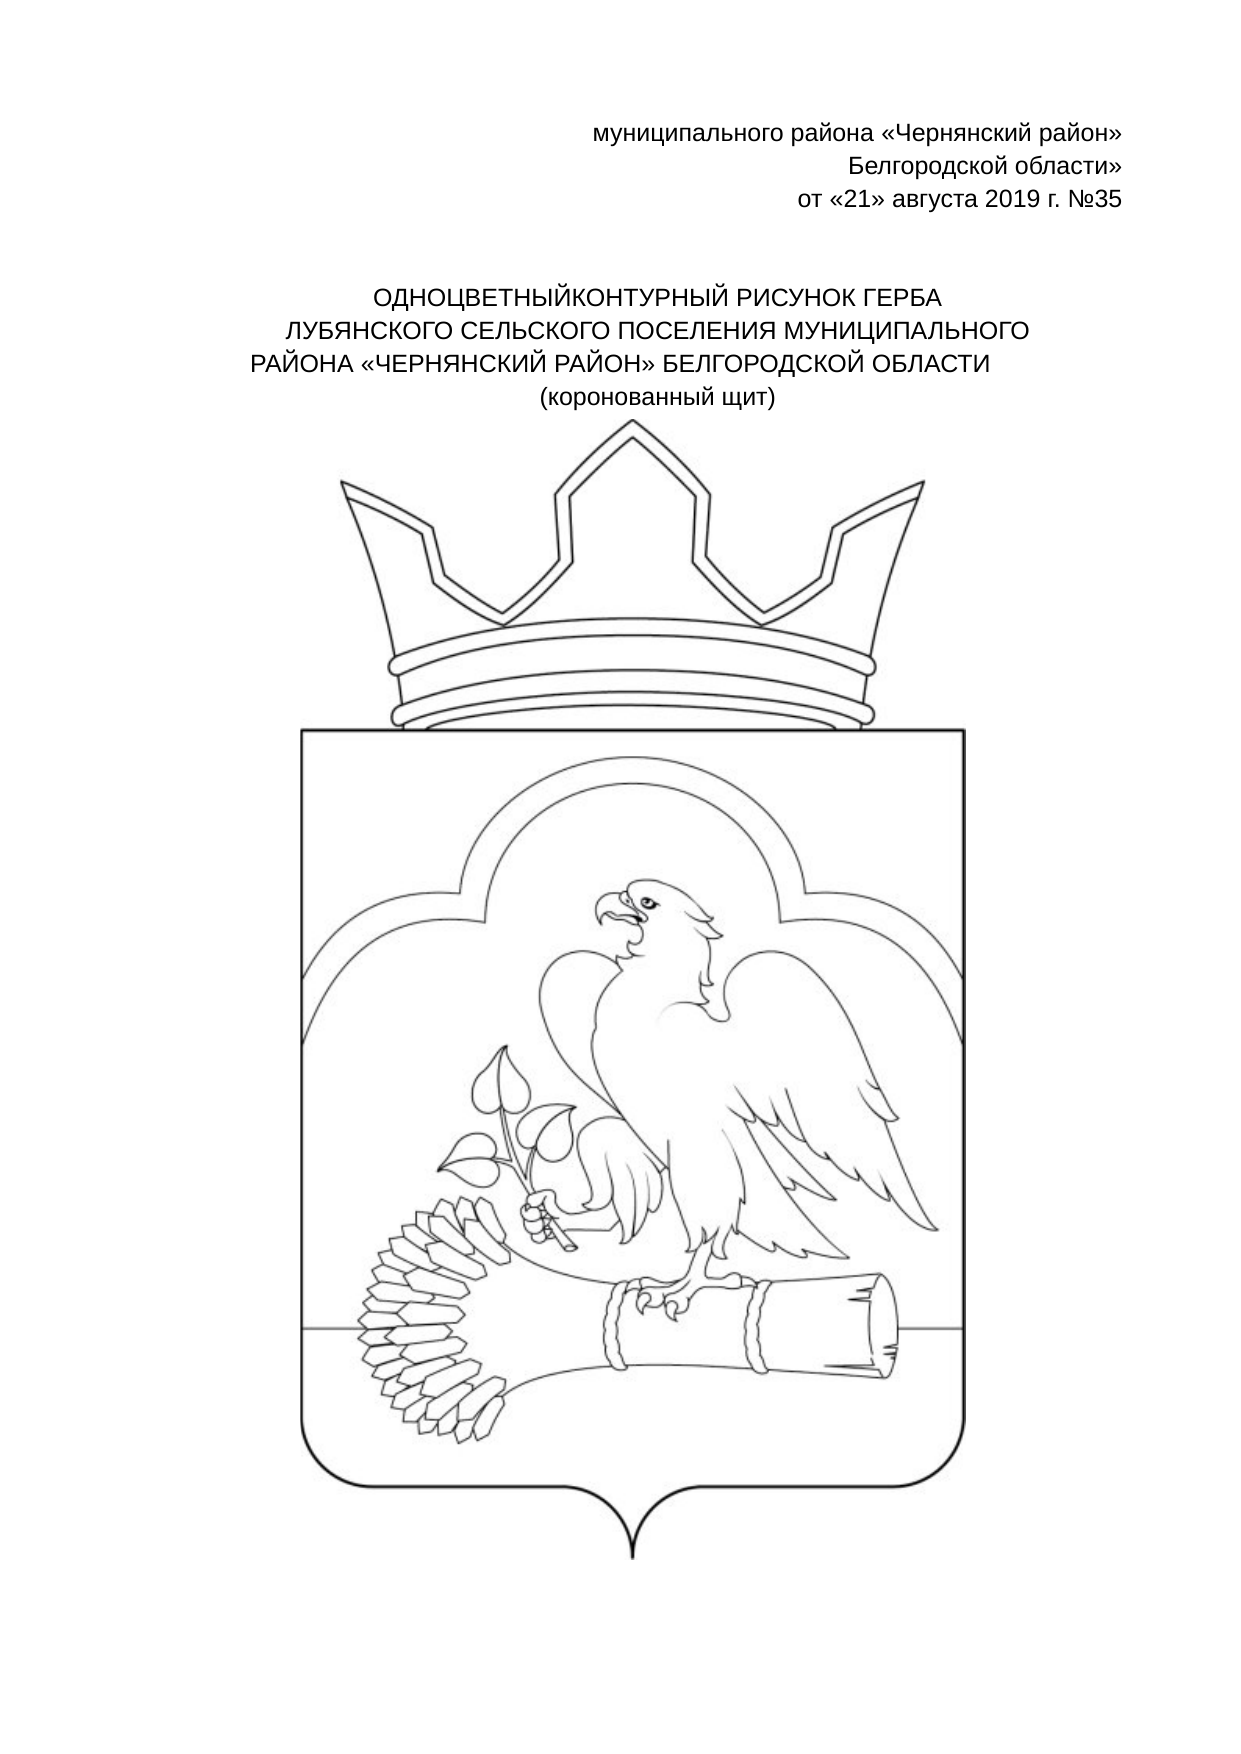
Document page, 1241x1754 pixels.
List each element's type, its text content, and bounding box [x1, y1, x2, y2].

text от «21» августа 2019 г. №35 [118, 184, 1122, 213]
text Белгородской области» [118, 151, 1122, 180]
picture [300, 419, 966, 1560]
text муниципального района «Чернянский район» [118, 118, 1122, 147]
text ОДНОЦВЕТНЫЙКОНТУРНЫЙ РИСУНОК ГЕРБА [118, 283, 1122, 312]
text (коронованный щит) [118, 382, 1122, 411]
text ЛУБЯНСКОГО СЕЛЬСКОГО ПОСЕЛЕНИЯ МУНИЦИПАЛЬНОГО РАЙОНА «ЧЕРНЯНСКИЙ РАЙОН» БЕЛГОРОДСКОЙ ОБЛАСТИ [118, 316, 1122, 378]
